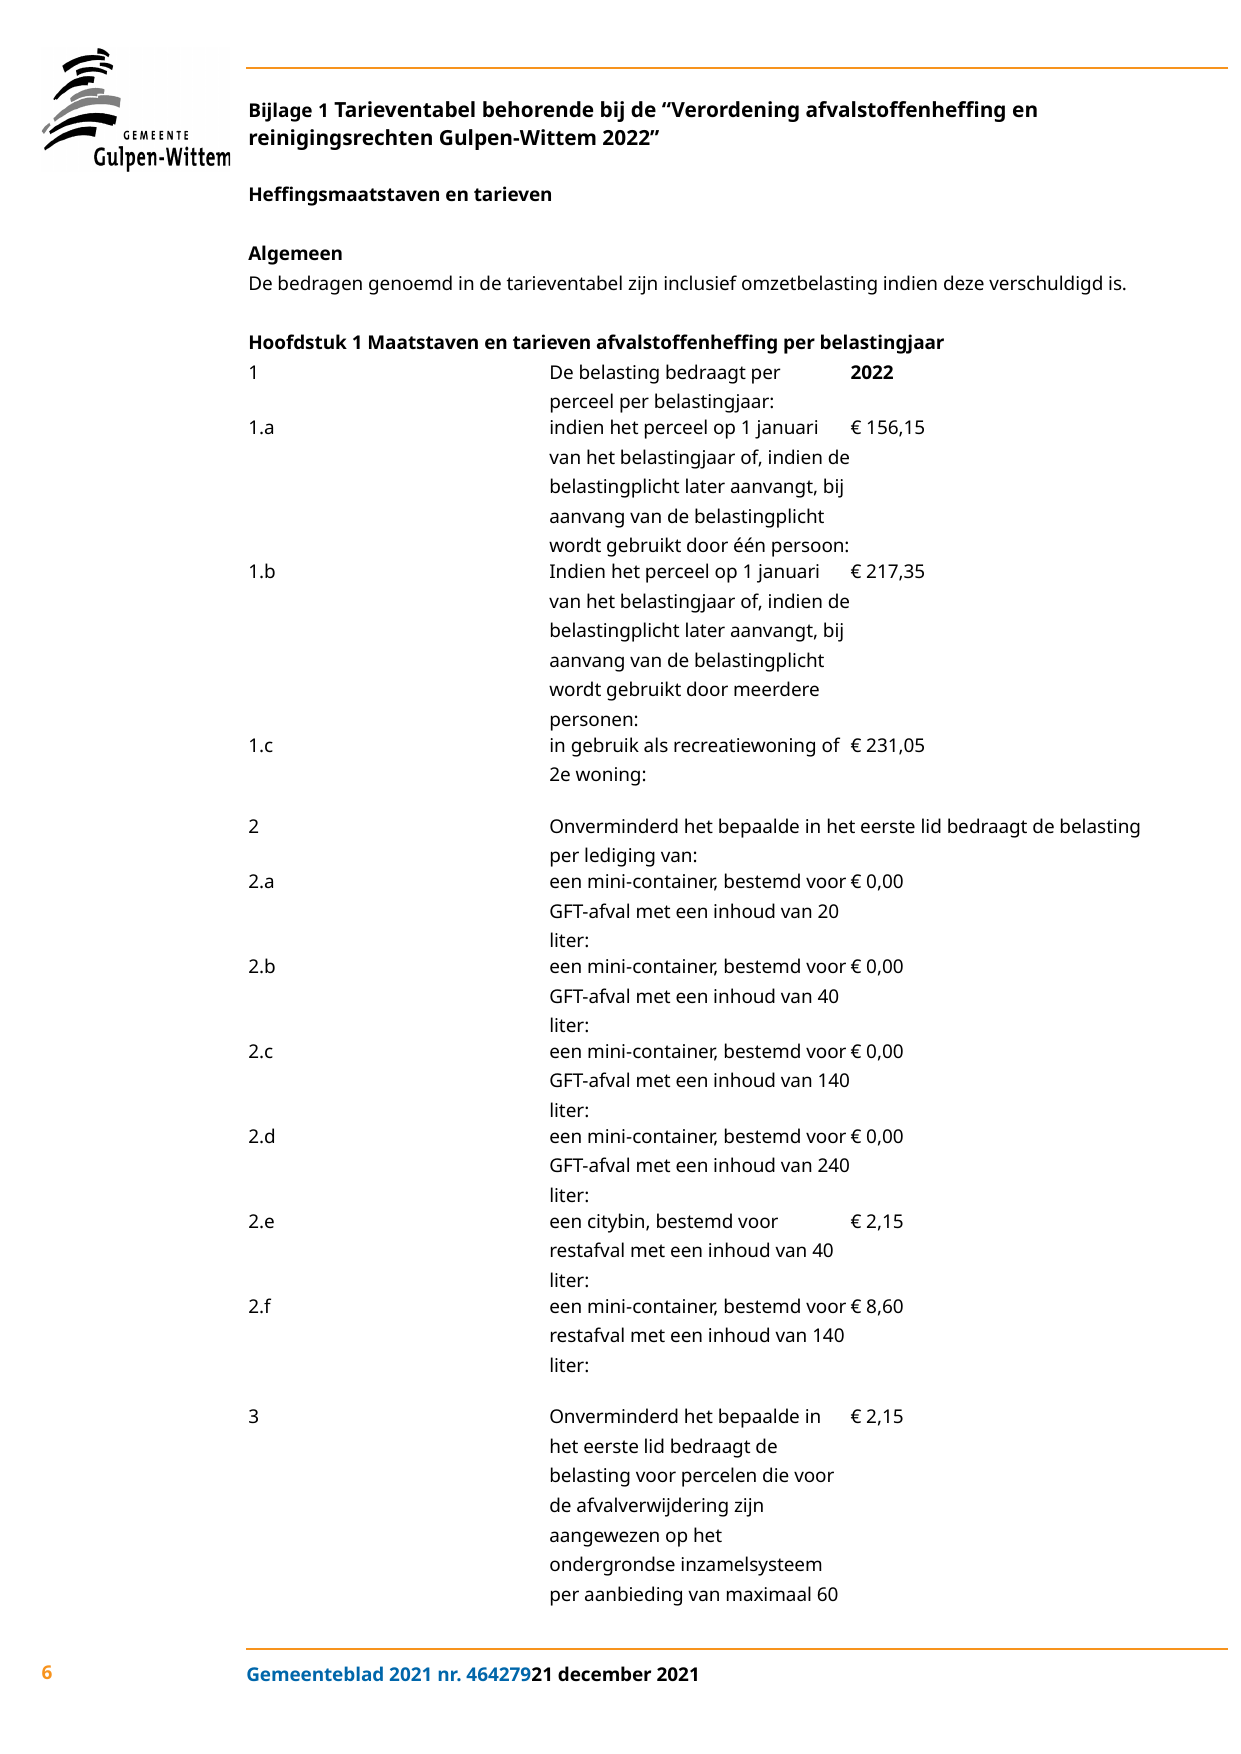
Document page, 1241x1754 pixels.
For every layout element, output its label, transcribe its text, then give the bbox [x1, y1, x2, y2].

table_cell € 0,00 [850, 868, 1152, 953]
table_cell [850, 1378, 1152, 1403]
table_cell [248, 1378, 549, 1403]
text Hoofdstuk 1 Maatstaven en tarieven afvalstoffenheffing per belastingjaar [248, 329, 1152, 355]
table_cell 1.a [248, 414, 549, 558]
table_cell een mini-container, bestemd voor GFT-afval met een inhoud van 140 liter: [549, 1038, 850, 1123]
table_cell € 8,60 [850, 1293, 1152, 1378]
table_cell Onverminderd het bepaalde in het eerste lid bedraagt de belasting voor percelen die voor de afvalverwijdering zijn aangewezen op het ondergrondse inzamelsysteem per aanbieding van maximaal 60 [549, 1404, 850, 1607]
table_cell € 0,00 [850, 953, 1152, 1038]
table_cell [850, 787, 1152, 813]
text Heffingsmaatstaven en tarieven [248, 181, 1152, 207]
table_cell Onverminderd het bepaalde in het eerste lid bedraagt de belasting per lediging van: [549, 813, 1152, 868]
table_cell [549, 1378, 850, 1403]
table_cell een mini-container, bestemd voor GFT-afval met een inhoud van 240 liter: [549, 1123, 850, 1208]
table_cell € 217,35 [850, 558, 1152, 732]
table_cell 2.f [248, 1293, 549, 1378]
table_cell [549, 787, 850, 813]
table_cell een citybin, bestemd voor restafval met een inhoud van 40 liter: [549, 1208, 850, 1293]
table_header 1 [248, 359, 549, 414]
table_cell 2.d [248, 1123, 549, 1208]
table_cell een mini-container, bestemd voor GFT-afval met een inhoud van 20 liter: [549, 868, 850, 953]
table_cell 2 [248, 813, 549, 868]
table_cell € 0,00 [850, 1038, 1152, 1123]
table_cell een mini-container, bestemd voor GFT-afval met een inhoud van 40 liter: [549, 953, 850, 1038]
table_cell 2.c [248, 1038, 549, 1123]
table_cell € 0,00 [850, 1123, 1152, 1208]
table_cell 3 [248, 1404, 549, 1607]
table_cell € 2,15 [850, 1208, 1152, 1293]
table_header 2022 [850, 359, 1152, 414]
table_cell € 2,15 [850, 1404, 1152, 1607]
table_cell Indien het perceel op 1 januari van het belastingjaar of, indien de belastingplicht later aanvangt, bij aanvang van de belastingplicht wordt gebruikt door meerdere personen: [549, 558, 850, 732]
table_cell € 231,05 [850, 732, 1152, 787]
table_cell 2.b [248, 953, 549, 1038]
table_cell 1.c [248, 732, 549, 787]
table_cell indien het perceel op 1 januari van het belastingjaar of, indien de belastingplicht later aanvangt, bij aanvang van de belastingplicht wordt gebruikt door één persoon: [549, 414, 850, 558]
table_cell 2.a [248, 868, 549, 953]
text De bedragen genoemd in de tarieventabel zijn inclusief omzetbelasting indien deze verschuldigd is. [248, 270, 1152, 296]
table_cell € 156,15 [850, 414, 1152, 558]
table_cell in gebruik als recreatiewoning of 2e woning: [549, 732, 850, 787]
table_header De belasting bedraagt per perceel per belastingjaar: [549, 359, 850, 414]
text Bijlage 1 Tarieventabel behorende bij de “Verordening afvalstoffenheffing en reinigingsrechten Gulpen-Wittem 2022” [248, 95, 1152, 152]
table_cell 1.b [248, 558, 549, 732]
text Algemeen [248, 241, 1152, 266]
picture [41, 47, 231, 172]
table_cell een mini-container, bestemd voor restafval met een inhoud van 140 liter: [549, 1293, 850, 1378]
table_cell 2.e [248, 1208, 549, 1293]
table_cell [248, 787, 549, 813]
